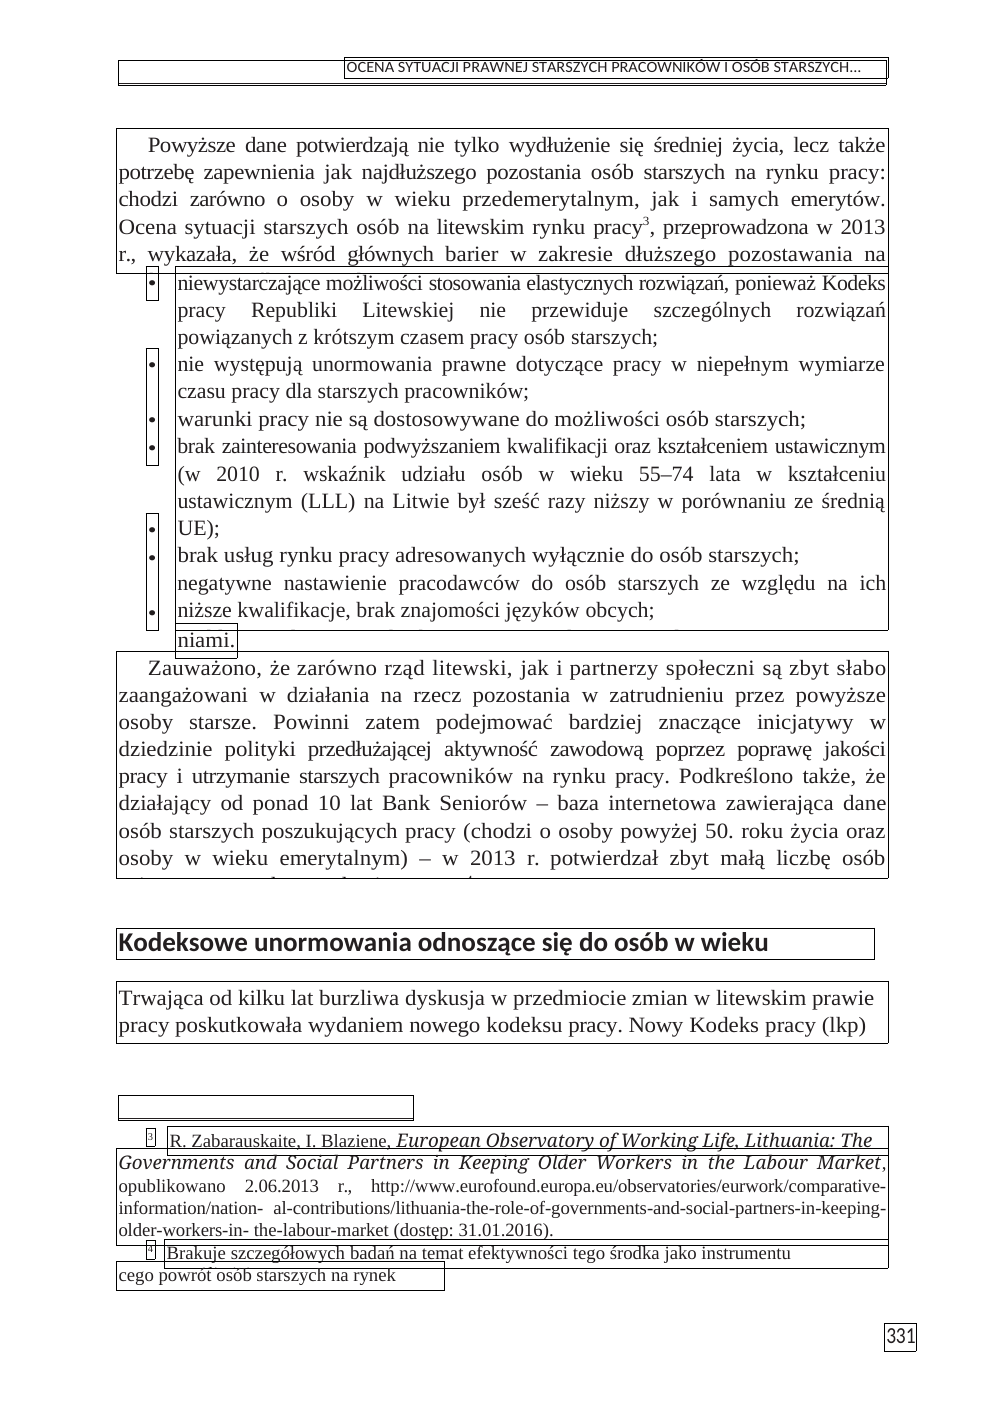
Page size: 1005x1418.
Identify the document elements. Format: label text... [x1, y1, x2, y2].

text • [148, 407, 158, 432]
text Governments and Social Partners in Keeping Older Workers in the Labour Market, opublikowano 2.06.2013 r., http://www.eurofound.europa.eu/observatories/eurwork/comparative-information/nation- al-contributions/lithuania-the-role-of-governments-and-social-partners-in-keeping-older-workers-in- the-labour-market (dostęp: 31.01.2016). [118, 1149, 886, 1240]
text Brakuje szczegółowych badań na temat efektywności tego środka jako instrumentu umożliwiają- [166, 1242, 888, 1268]
text • [148, 269, 158, 295]
text Powyższe dane potwierdzają nie tylko wydłużenie się średniej życia, lecz także potrzebę zapewnienia jak najdłuższego pozostania osób starszych na rynku pracy: chodzi zarówno o osoby w wieku przedemerytalnym, jak i samych emerytów. Ocena sytuacji starszych osób na litewskim rynku pracy3, przeprowadzona w 2013 r., wykazała, że wśród głównych barier w zakresie dłuższego pozostawania na rynku pracy osób starszych wymieniano: [118, 132, 886, 273]
text OCENA SYTUACJI PRAWNEJ STARSZYCH PRACOWNIKÓW I OSÓB STARSZYCH... [346, 61, 886, 76]
text 4 [148, 1243, 155, 1255]
text • [148, 352, 158, 377]
text • [148, 517, 158, 542]
text R. Zabarauskaite, I. Blaziene, European Observatory of Working Life, Lithuania: The Role of [169, 1127, 888, 1148]
text • [148, 544, 158, 570]
text nie występują unormowania prawne dotyczące pracy w niepełnym wymiarze czasu pracy dla starszych pracowników; [177, 351, 886, 404]
text cego powrót osób starszych na rynek pracy. [118, 1264, 444, 1290]
text warunki pracy nie są dostosowywane do możliwości osób starszych; [177, 406, 888, 431]
text brak usług rynku pracy adresowanych wyłącznie do osób starszych; [177, 542, 888, 568]
text • [148, 434, 158, 460]
text niewystarczające możliwości stosowania elastycznych rozwiązań, ponieważ Kodeks pracy Republiki Litewskiej nie przewiduje szczególnych rozwiązań powiązanych z krótszym czasem pracy osób starszych; [177, 269, 886, 349]
text problemy zdrowotne, brak motywacji, obawy przed zmianami i nowymi wyzwa- [238, 624, 888, 630]
text Trwająca od kilku lat burzliwa dyskusja w przedmiocie zmian w litewskim prawie pracy poskutkowała wydaniem nowego kodeksu pracy. Nowy Kodeks pracy (lkp) został [118, 984, 887, 1043]
text Zauważono, że zarówno rząd litewski, jak i partnerzy społeczni są zbyt słabo zaangażowani w działania na rzecz pozostania w zatrudnieniu przez powyższe osoby starsze. Powinni zatem podejmować bardziej znaczące inicjatywy w dziedzinie polityki przedłużającej aktywność zawodową poprzez poprawę jakości pracy i utrzymanie starszych pracowników na rynku pracy. Podkreślono także, że działający od ponad 10 lat Bank Seniorów – baza internetowa zawierająca dane osób starszych poszukujących pracy (chodzi o osoby powyżej 50. roku życia oraz osoby w wieku emerytalnym) – w 2013 r. potwierdzał zbyt małą liczbę osób zainteresowanych pozyskaniem pracy4. [118, 654, 886, 877]
text 331 [886, 1324, 916, 1349]
text Kodeksowe unormowania odnoszące się do osób w wieku starszym [118, 929, 874, 959]
text negatywne nastawienie pracodawców do osób starszych ze względu na ich niższe kwalifikacje, brak znajomości języków obcych; [177, 570, 886, 622]
text brak zainteresowania podwyższaniem kwalifikacji oraz kształceniem ustawicznym (w 2010 r. wskaźnik udziału osób w wieku 55–74 lata w kształceniu ustawicznym (LLL) na Litwie był sześć razy niższy w porównaniu ze średnią UE); [177, 433, 886, 540]
text 3 [148, 1131, 155, 1143]
text • [148, 599, 158, 625]
text niami. [177, 627, 237, 651]
